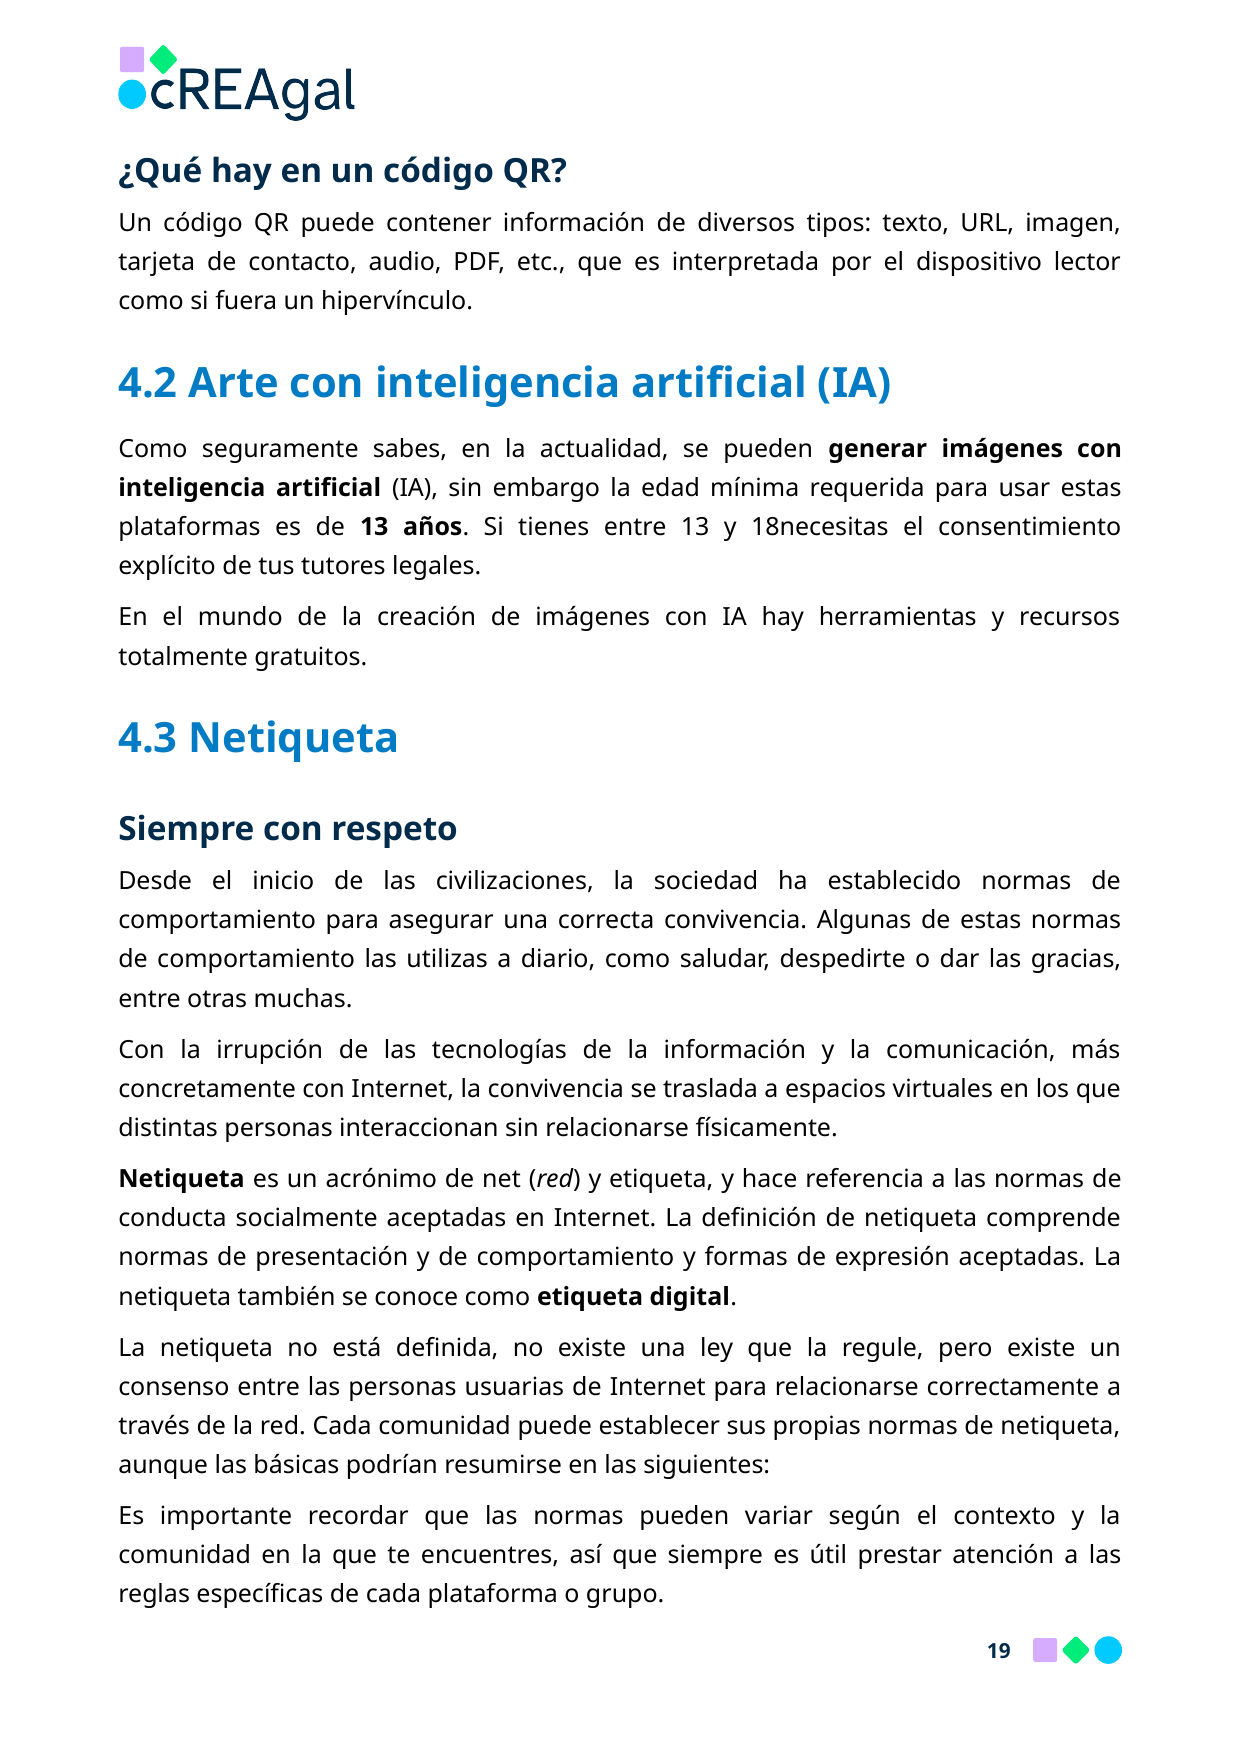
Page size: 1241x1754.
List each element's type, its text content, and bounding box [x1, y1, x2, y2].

text Desde el inicio de las civilizaciones, la sociedad ha establecido normas de comportamiento para asegurar una correcta convivencia. Algunas de estas normas de comportamiento las utilizas a diario, como saludar, despedirte o dar las gracias, entre otras muchas. [118, 863, 1122, 1014]
subtitle 4.3 Netiqueta [118, 708, 1122, 765]
subtitle 4.2 Arte con inteligencia artificial (IA) [118, 353, 1122, 410]
picture [118, 45, 355, 121]
text En el mundo de la creación de imágenes con IA hay herramientas y recursos totalmente gratuitos. [118, 599, 1122, 672]
text Es importante recordar que las normas pueden variar según el contexto y la comunidad en la que te encuentres, así que siempre es útil prestar atención a las reglas específicas de cada plataforma o grupo. [118, 1498, 1122, 1610]
text Netiqueta es un acrónimo de net (red) y etiqueta, y hace referencia a las normas de conducta socialmente aceptadas en Internet. La definición de netiqueta comprende normas de presentación y de comportamiento y formas de expresión aceptadas. La netiqueta también se conoce como etiqueta digital. [118, 1161, 1122, 1312]
text Como seguramente sabes, en la actualidad, se pueden generar imágenes con inteligencia artificial (IA), sin embargo la edad mínima requerida para usar estas plataformas es de 13 años. Si tienes entre 13 y 18necesitas el consentimiento explícito de tus tutores legales. [118, 431, 1122, 582]
text La netiqueta no está definida, no existe una ley que la regule, pero existe un consenso entre las personas usuarias de Internet para relacionarse correctamente a través de la red. Cada comunidad puede establecer sus propias normas de netiqueta, aunque las básicas podrían resumirse en las siguientes: [118, 1329, 1122, 1481]
subtitle ¿Qué hay en un código QR? [118, 147, 1122, 192]
text Un código QR puede contener información de diversos tipos: texto, URL, imagen, tarjeta de contacto, audio, PDF, etc., que es interpretada por el dispositivo lector como si fuera un hipervínculo. [118, 205, 1122, 317]
subtitle Siempre con respeto [118, 804, 1122, 850]
text Con la irrupción de las tecnologías de la información y la comunicación, más concretamente con Internet, la convivencia se traslada a espacios virtuales en los que distintas personas interaccionan sin relacionarse físicamente. [118, 1031, 1122, 1144]
